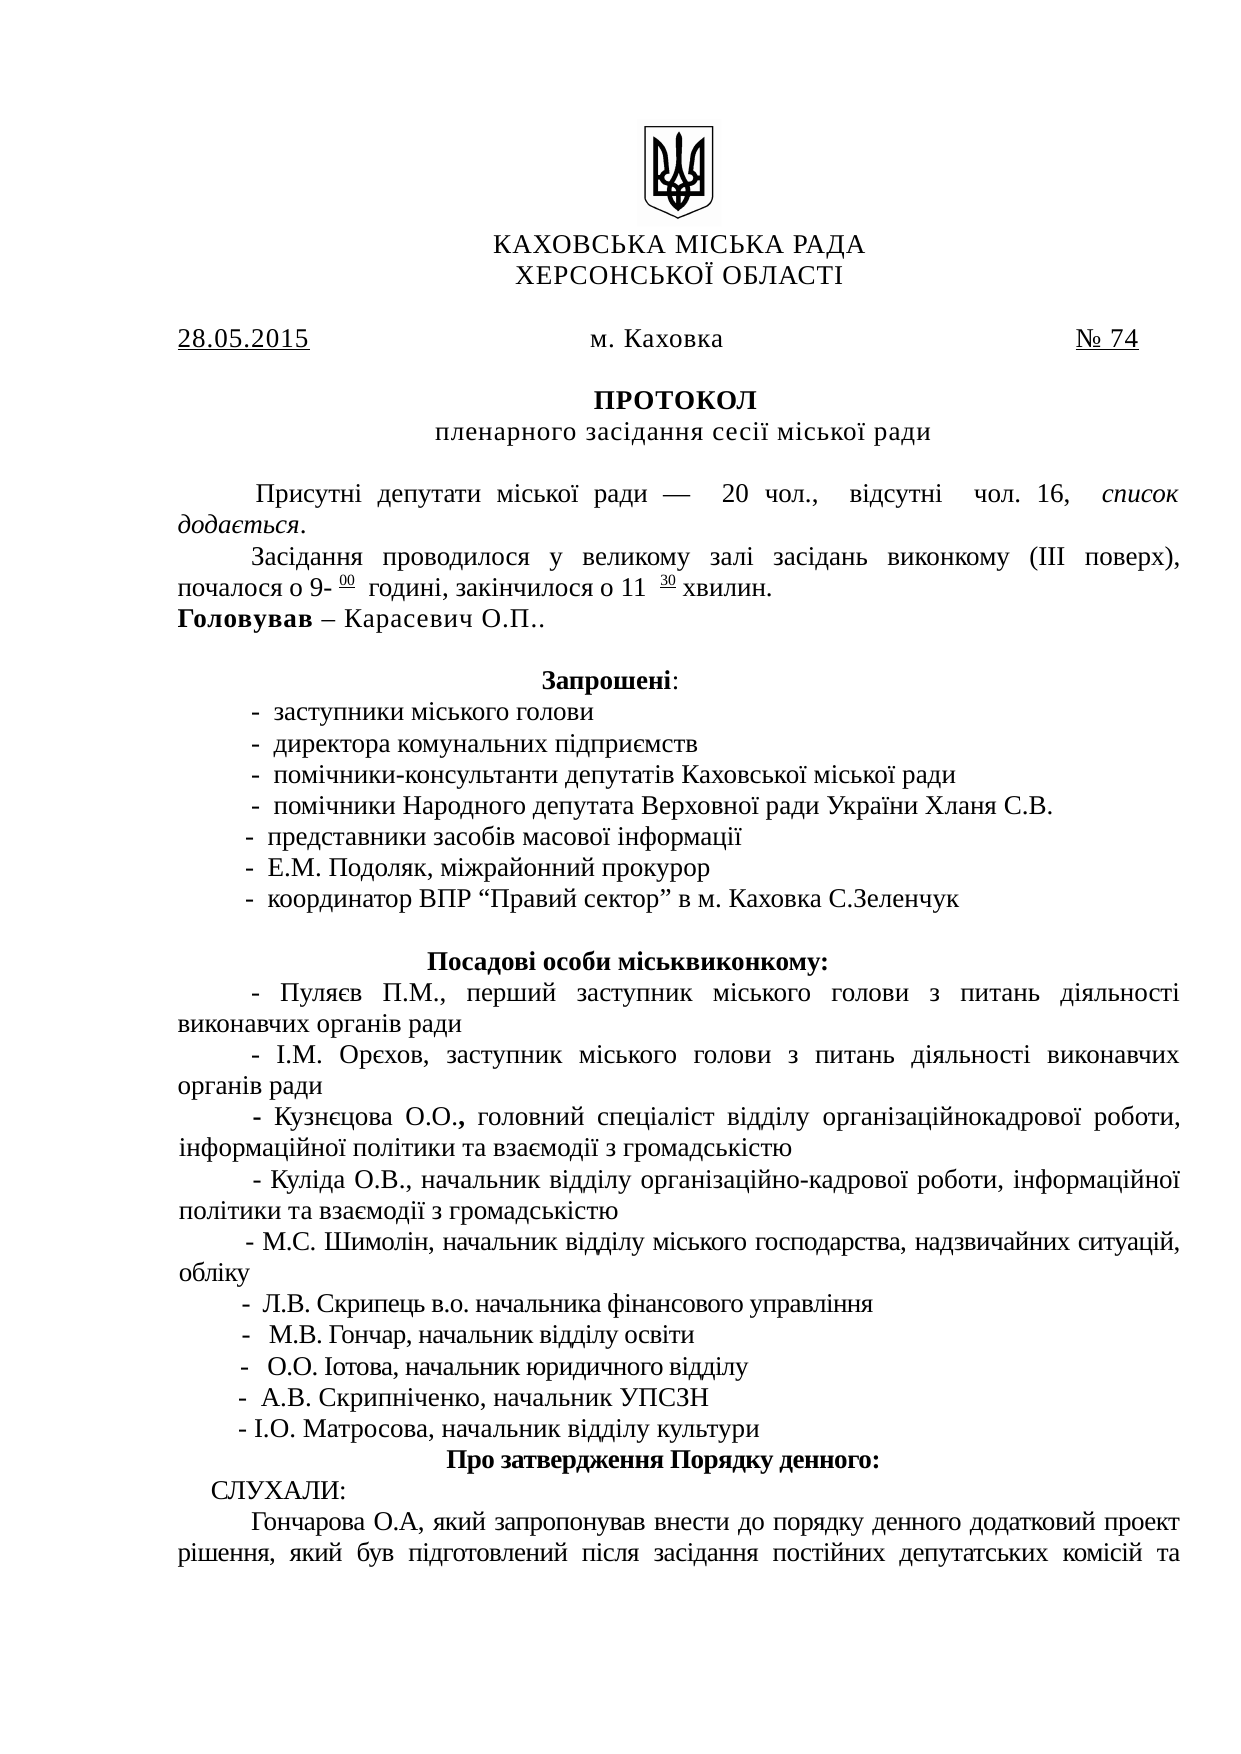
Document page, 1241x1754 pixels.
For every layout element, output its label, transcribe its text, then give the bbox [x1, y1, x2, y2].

text пленарного засідання сесії міської ради [177, 415, 1181, 446]
list - Л.В. Скрипець в.о. начальника фінансового управління [179, 1287, 1181, 1318]
text - Кузнєцова О.О., головний спеціаліст відділу організаційнокадрової роботи, інформаційної політики та взаємодії з громадськістю [179, 1100, 1181, 1163]
text - заступники міського голови [177, 696, 1181, 727]
text 28.05.2015 м. Каховка № 74 [177, 322, 1181, 353]
text Присутні депутати міської ради — 20 чол., відсутні чол. 16, список додається. [177, 477, 1181, 540]
list - представники засобів масової інформації [177, 820, 1181, 851]
list - Е.М. Подоляк, міжрайонний прокурор [177, 851, 1181, 882]
list - О.О. Іотова, начальник юридичного відділу [177, 1349, 1181, 1381]
text ПРОТОКОЛ [177, 384, 1181, 415]
list - І.О. Матросова, начальник відділу культури [177, 1412, 1181, 1443]
list - Пуляєв П.М., перший заступник міського голови з питань діяльності виконавчих органів ради [177, 976, 1181, 1038]
list - А.В. Скрипніченко, начальник УПСЗН [177, 1381, 1181, 1412]
text Гончарова О.А, який запропонував внести до порядку денного додатковий проект рішення, який був підготовлений після засідання постійних депутатських комісій та [177, 1505, 1181, 1568]
text КАХОВСЬКА МІСЬКА РАДА [177, 118, 1181, 259]
list Про затвердження Порядку денного: [215, 1443, 1181, 1474]
list - І.М. Орєхов, заступник міського голови з питань діяльності виконавчих органів ради [177, 1038, 1181, 1100]
text - Куліда О.В., начальник відділу організаційно-кадрової роботи, інформаційної політики та взаємодії з громадськістю [179, 1163, 1181, 1225]
list - координатор ВПР “Правий сектор” в м. Каховка С.Зеленчук [177, 882, 1181, 913]
list Посадові особи міськвиконкому: [177, 945, 1181, 976]
text Головував – Карасевич О.П.. [177, 602, 1181, 633]
text - помічники-консультанти депутатів Каховської міської ради [177, 758, 1181, 789]
text СЛУХАЛИ: [177, 1474, 1181, 1505]
text Засідання проводилося у великому залі засідань виконкому (ІІІ поверх), почалося о 9- 00 годині, закінчилося о 11 30 хвилин. [177, 540, 1181, 602]
text - директора комунальних підприємств [177, 727, 1181, 758]
list - М.В. Гончар, начальник відділу освіти [179, 1318, 1181, 1349]
list - М.С. Шимолін, начальник відділу міського господарства, надзвичайних ситуацій, обліку [179, 1225, 1181, 1287]
text - помічники Народного депутата Верховної ради України Хланя С.В. [177, 789, 1181, 820]
text Запрошені: [177, 664, 1181, 696]
text ХЕРСОНСЬКОЇ ОБЛАСТІ [177, 259, 1181, 291]
